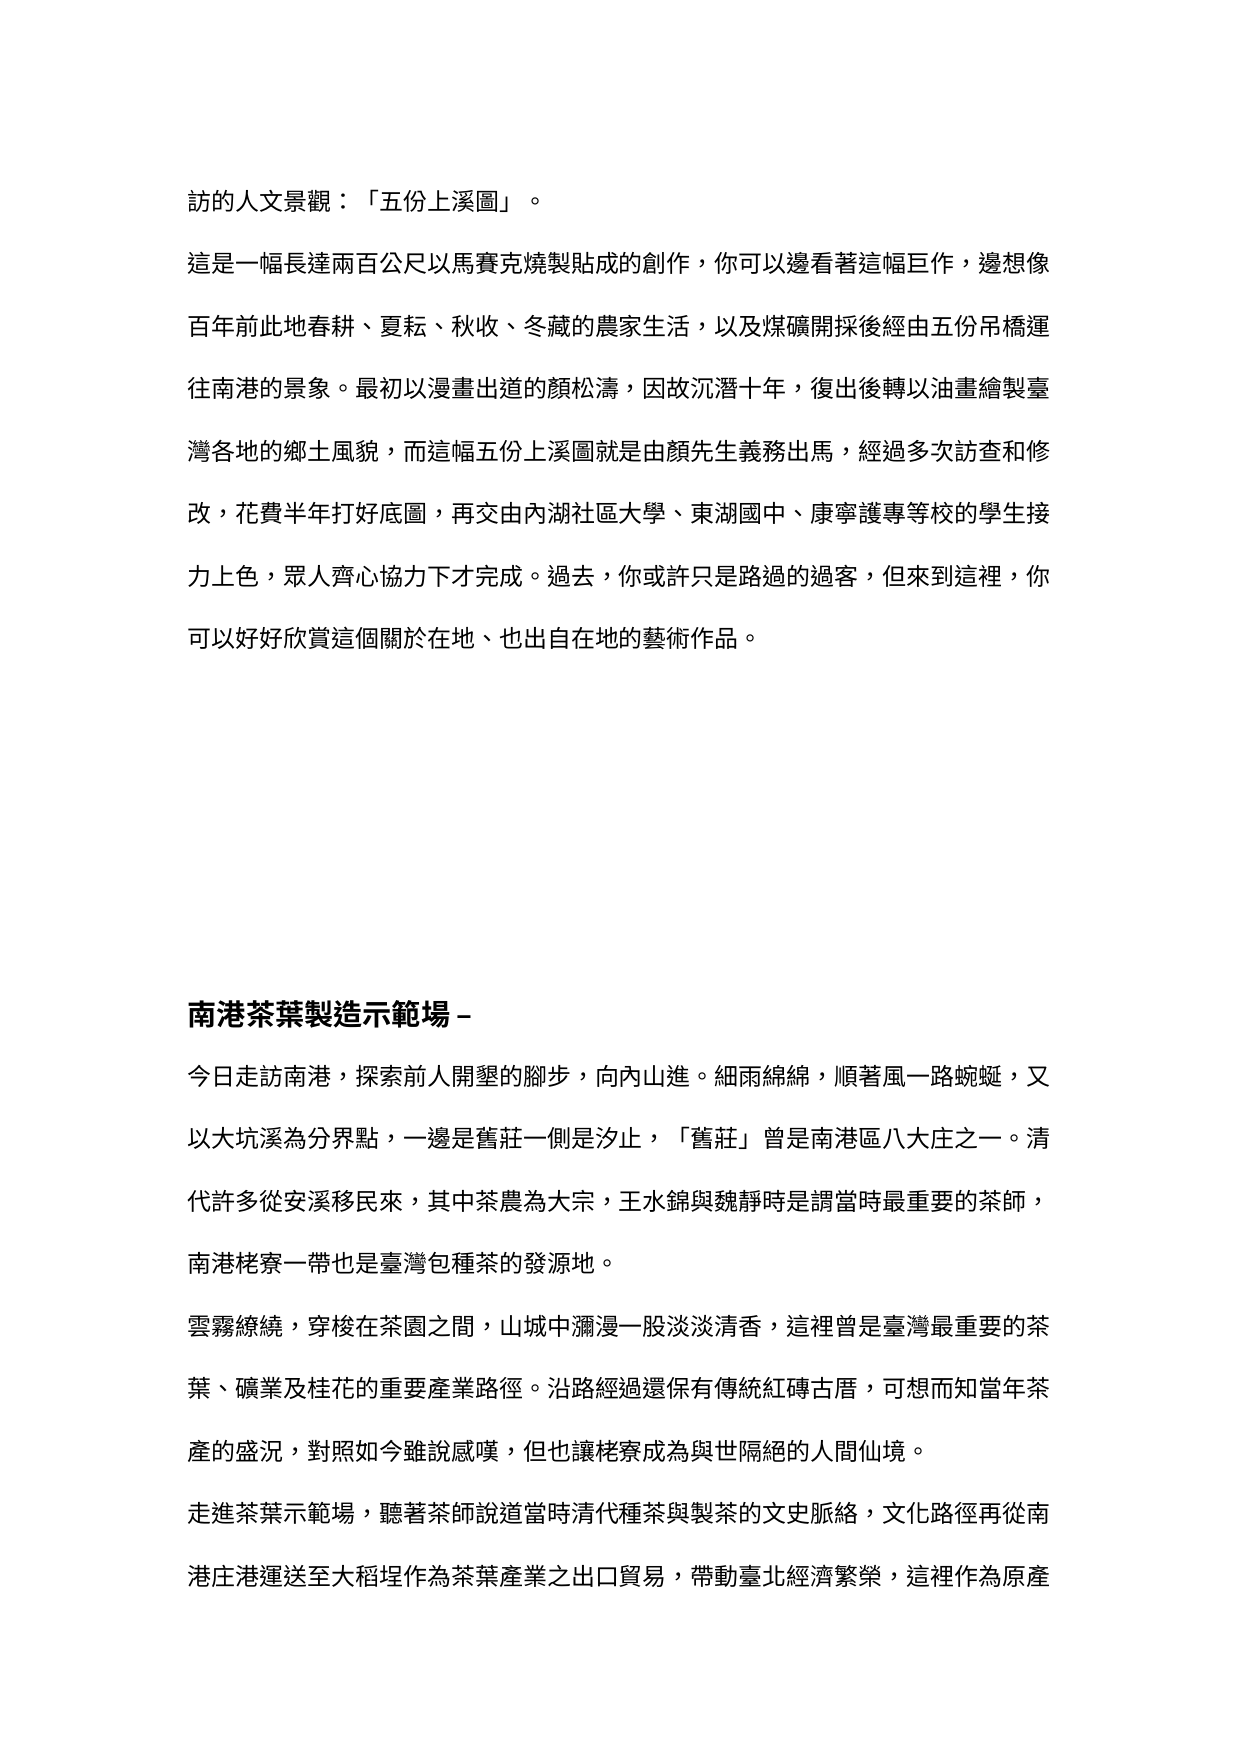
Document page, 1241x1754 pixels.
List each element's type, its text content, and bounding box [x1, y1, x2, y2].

text 南港茶葉製造示範場 – [187, 971, 1053, 1033]
text 這是一幅長達兩百公尺以馬賽克燒製貼成的創作，你可以邊看著這幅巨作，邊想像百年前此地春耕、夏耘、秋收、冬藏的農家生活，以及煤礦開採後經由五份吊橋運往南港的景象。最初以漫畫出道的顏松濤，因故沉潛十年，復出後轉以油畫繪製臺灣各地的鄉土風貌，而這幅五份上溪圖就是由顏先生義務出馬，經過多次訪查和修改，花費半年打好底圖，再交由內湖社區大學、東湖國中、康寧護專等校的學生接力上色，眾人齊心協力下才完成。過去，你或許只是路過的過客，但來到這裡，你可以好好欣賞這個關於在地、也出自在地的藝術作品。 [187, 221, 1053, 658]
text 訪的人文景觀：「五份上溪圖」。 [187, 158, 1053, 221]
text 今日走訪南港，探索前人開墾的腳步，向內山進。細雨綿綿，順著風一路蜿蜒，又以大坑溪為分界點，一邊是舊莊一側是汐止，「舊莊」曾是南港區八大庄之一。清代許多從安溪移民來，其中茶農為大宗，王水錦與魏靜時是謂當時最重要的茶師，南港栳寮一帶也是臺灣包種茶的發源地。 [187, 1033, 1053, 1283]
text 雲霧繚繞，穿梭在茶園之間，山城中瀰漫一股淡淡清香，這裡曾是臺灣最重要的茶葉、礦業及桂花的重要產業路徑。沿路經過還保有傳統紅磚古厝，可想而知當年茶產的盛況，對照如今雖說感嘆，但也讓栳寮成為與世隔絕的人間仙境。 [187, 1283, 1053, 1471]
text 走進茶葉示範場，聽著茶師說道當時清代種茶與製茶的文史脈絡，文化路徑再從南港庄港運送至大稻埕作為茶葉產業之出口貿易，帶動臺北經濟繁榮，這裡作為原產 [187, 1471, 1053, 1596]
